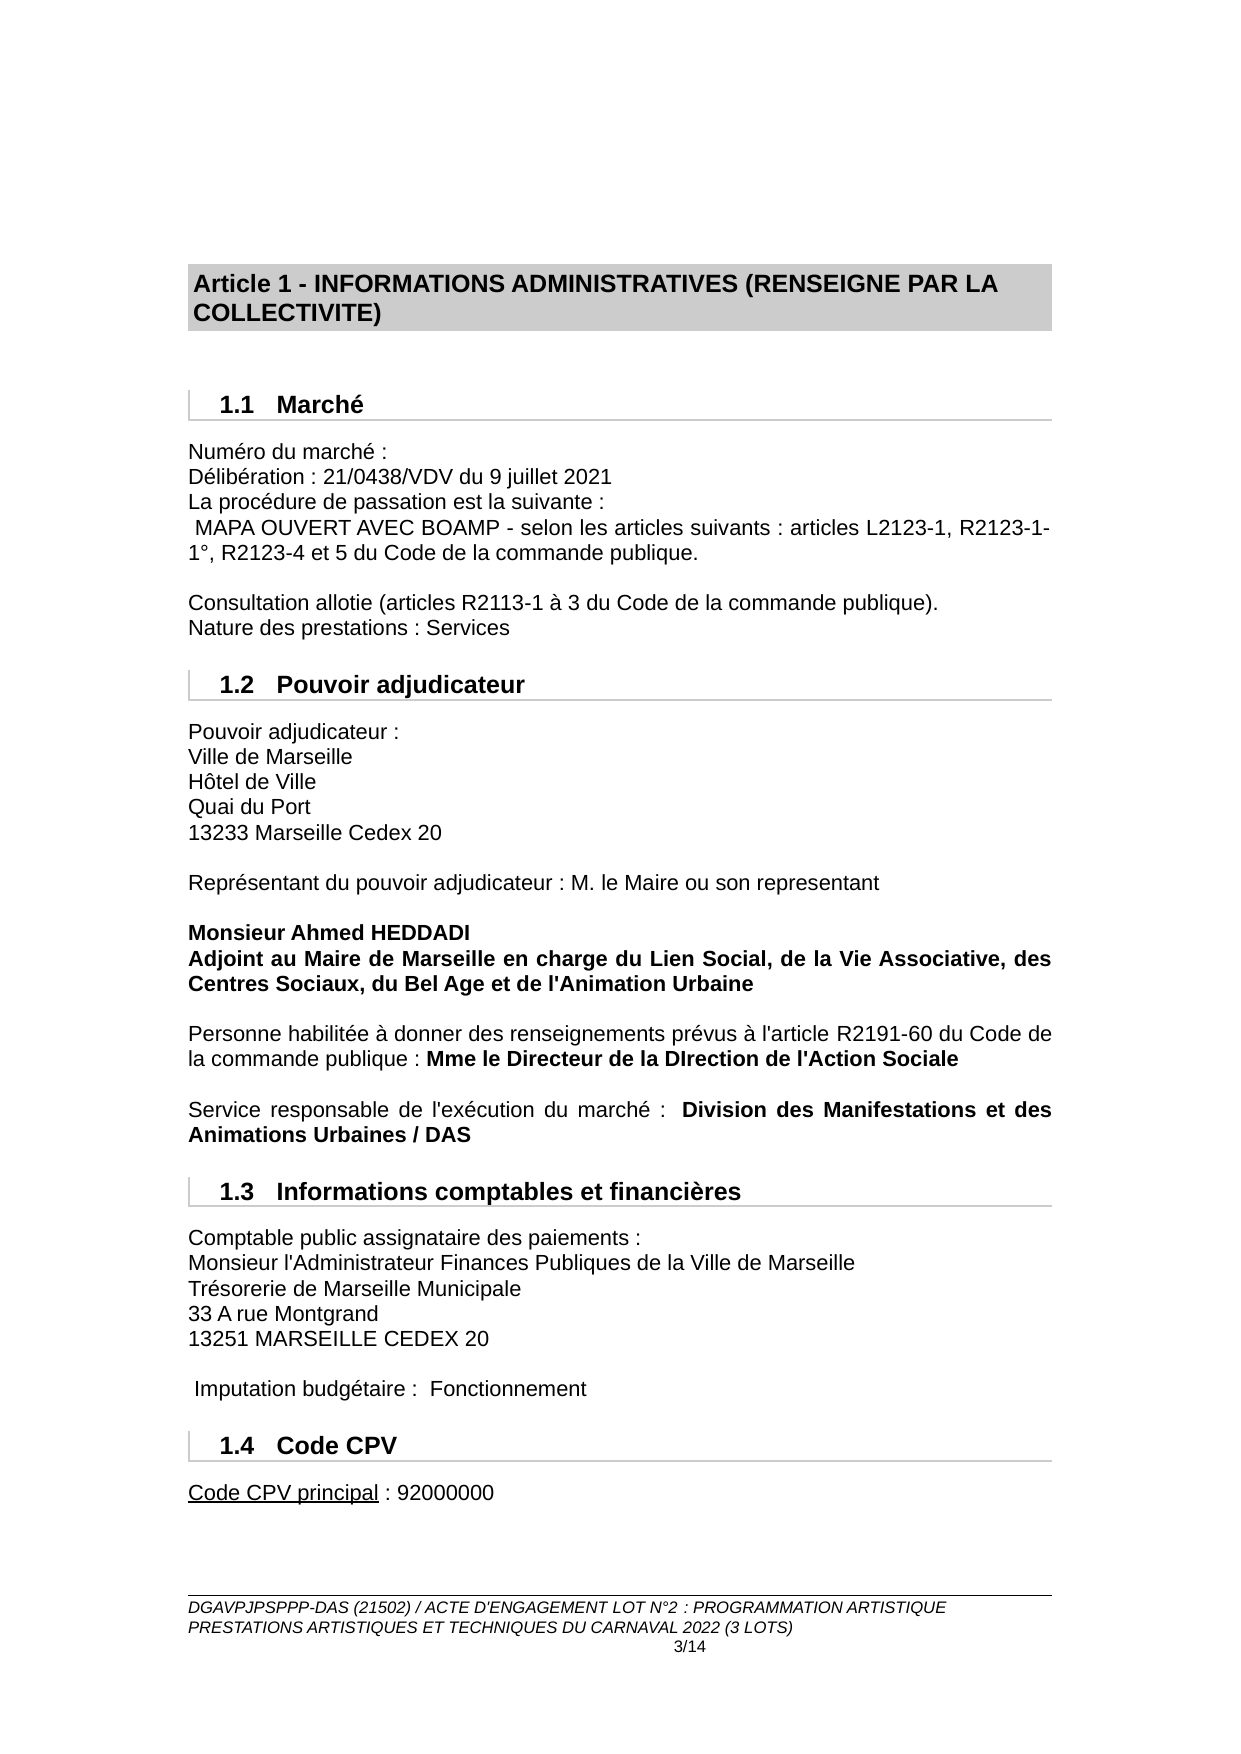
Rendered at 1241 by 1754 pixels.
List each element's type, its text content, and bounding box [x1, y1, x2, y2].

text Monsieur l'Administrateur Finances Publiques de la Ville de Marseille [188, 1250, 1052, 1276]
text Ville de Marseille [188, 744, 1052, 769]
subtitle Code CPV [190, 1431, 1052, 1460]
text Pouvoir adjudicateur : [188, 718, 1052, 744]
text Imputation budgétaire : Fonctionnement [188, 1376, 1052, 1402]
subtitle Marché [190, 390, 1052, 419]
text Représentant du pouvoir adjudicateur : M. le Maire ou son representant [188, 870, 1052, 895]
text Service responsable de l'exécution du marché : Division des Manifestations et des Animations Urbaines / DAS [188, 1097, 1052, 1147]
text Monsieur Ahmed HEDDADI [188, 920, 1052, 945]
text Adjoint au Maire de Marseille en charge du Lien Social, de la Vie Associative, des Centres Sociaux, du Bel Age et de l'Animation Urbaine [188, 945, 1052, 996]
text 33 A rue Montgrand [188, 1301, 1052, 1326]
text 13251 MARSEILLE CEDEX 20 [188, 1326, 1052, 1351]
text Numéro du marché : [188, 439, 1052, 464]
text Code CPV principal : 92000000 [188, 1479, 1052, 1505]
text Comptable public assignataire des paiements : [188, 1225, 1052, 1250]
text 13233 Marseille Cedex 20 [188, 819, 1052, 844]
text Nature des prestations : Services [188, 615, 1052, 641]
text Hôtel de Ville [188, 769, 1052, 794]
subtitle Informations comptables et financières [190, 1177, 1052, 1205]
text Personne habilitée à donner des renseignements prévus à l'article R2191-60 du Code de la commande publique : Mme le Directeur de la DIrection de l'Action Sociale [188, 1021, 1052, 1071]
subtitle INFORMATIONS ADMINISTRATIVES (RENSEIGNE PAR LA COLLECTIVITE) [190, 266, 1050, 329]
text La procédure de passation est la suivante : [188, 489, 1052, 514]
text MAPA OUVERT AVEC BOAMP - selon les articles suivants : articles L2123-1, R2123-1-1°, R2123-4 et 5 du Code de la commande publique. [188, 514, 1052, 565]
text Consultation allotie (articles R2113-1 à 3 du Code de la commande publique). [188, 590, 1052, 615]
text Trésorerie de Marseille Municipale [188, 1276, 1052, 1301]
subtitle Pouvoir adjudicateur [190, 670, 1052, 699]
text Quai du Port [188, 794, 1052, 819]
text Délibération : 21/0438/VDV du 9 juillet 2021 [188, 464, 1052, 489]
